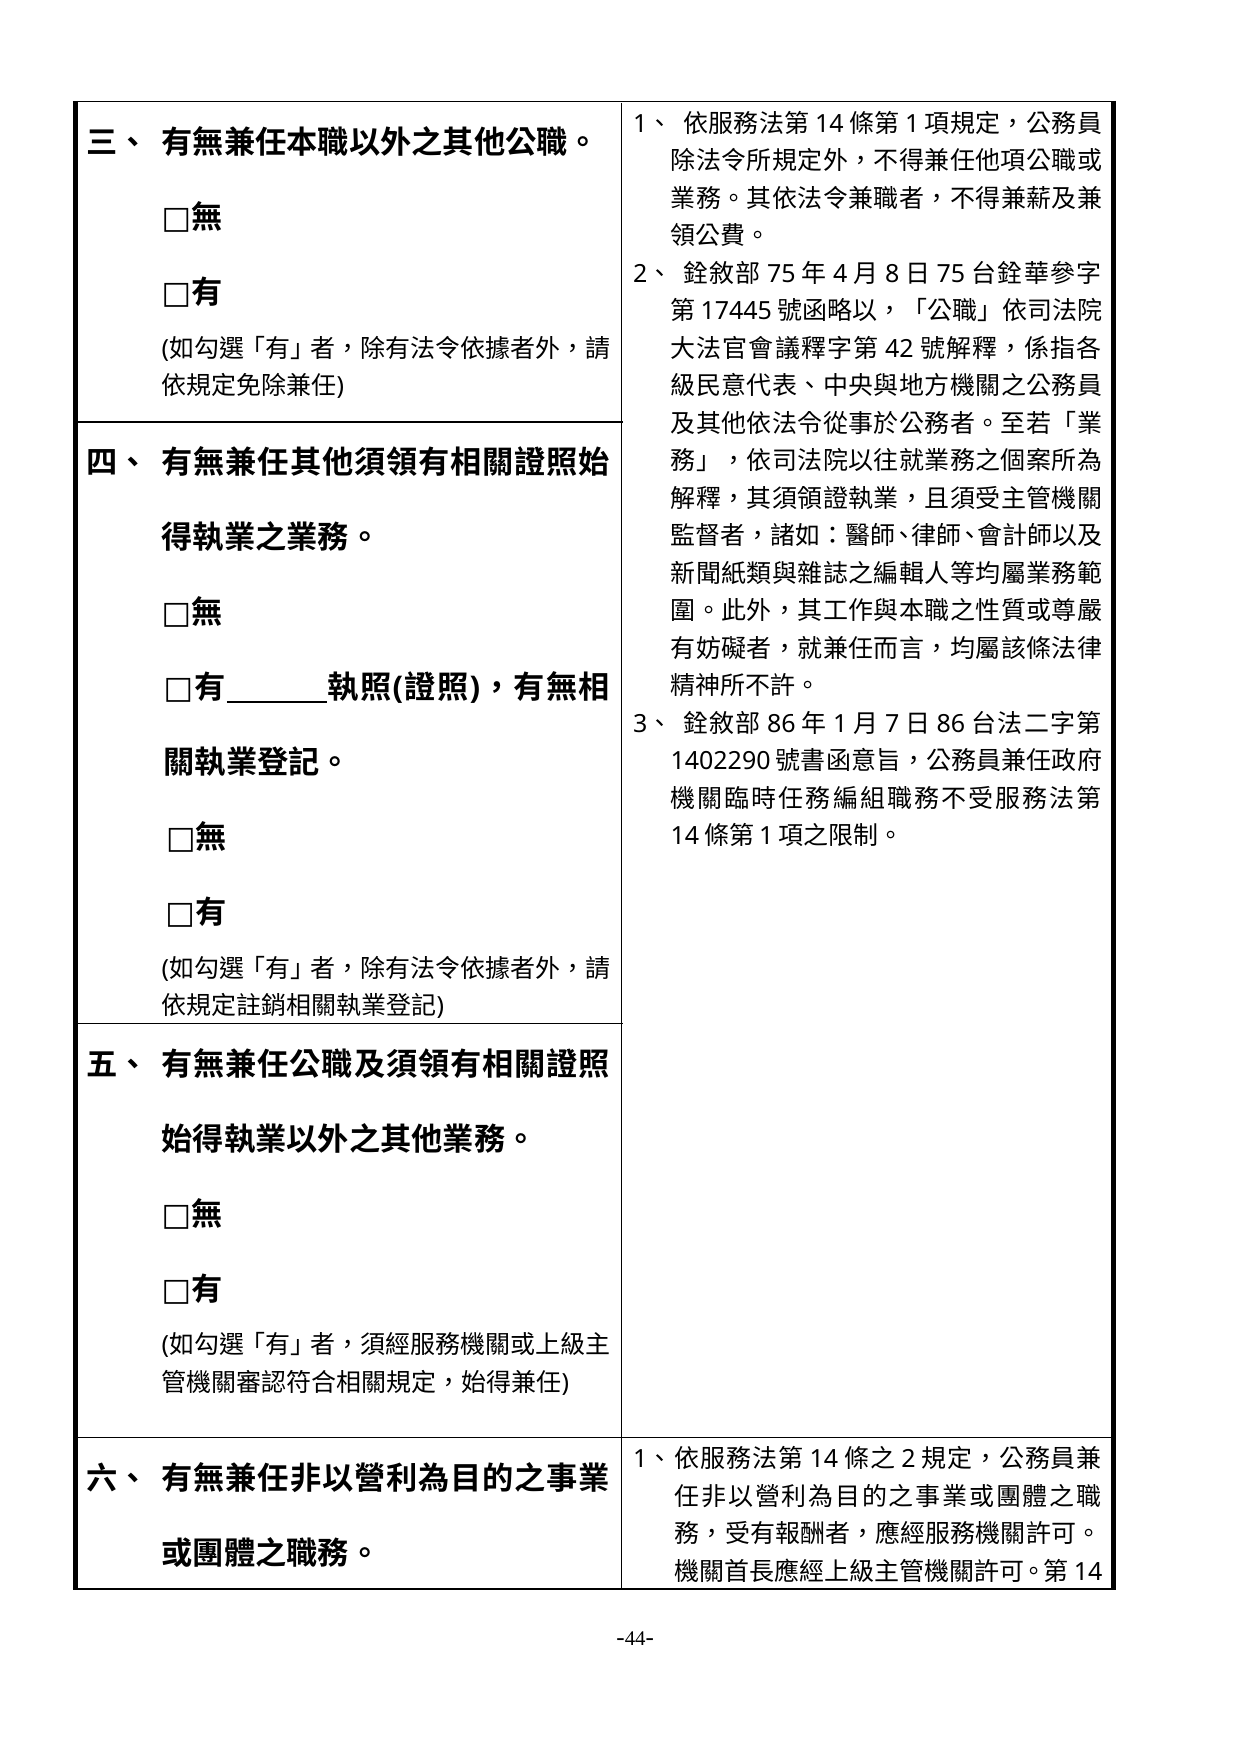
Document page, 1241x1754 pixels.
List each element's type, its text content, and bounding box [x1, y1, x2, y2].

table_cell 有無兼任其他須領有相關證照始得執業之業務。 □無 □有 執照(證照)，有無相關執業登記。 □無 □有 (如勾選「有」者，除有法令依據者外，請依規定註銷相關執業登記) [78, 423, 621, 1023]
table_cell 依服務法第14條第1項規定，公務員除法令所規定外，不得兼任他項公職或業務。其依法令兼職者，不得兼薪及兼領公費。 銓敘部75年4月8日75台銓華參字第17445號函略以，「公職」依司法院大法官會議釋字第42號解釋，係指各級民意代表、中央與地方機關之公務員及其他依法令從事於公務者。至若「業務」，依司法院以往就業務之個案所為解釋，其須領證執業，且須受主管機關監督者，諸如：醫師、律師、會計師以及新聞紙類與雜誌之編輯人等均屬業務範圍。此外，其工作與本職之性質或尊嚴有妨礙者，就兼任而言，均屬該條法律精神所不許。 銓敘部86年1月7日86台法二字第1402290號書函意旨，公務員兼任政府機關臨時任務編組職務不受服務法第14條第1項之限制。 [622, 102, 1111, 1437]
table_cell 有無兼任本職以外之其他公職。 □無 □有 (如勾選「有」者，除有法令依據者外，請依規定免除兼任) [78, 102, 621, 421]
table_cell 有無兼任非以營利為目的之事業或團體之職務。 [78, 1438, 621, 1588]
table_cell 有無兼任公職及須領有相關證照始得執業以外之其他業務。 □無 □有 (如勾選「有」者，須經服務機關或上級主管機關審認符合相關規定，始得兼任) [78, 1024, 621, 1437]
table_cell 依服務法第14條之2規定，公務員兼任非以營利為目的之事業或團體之職務，受有報酬者，應經服務機關許可。機關首長應經上級主管機關許可。第14 [622, 1438, 1111, 1588]
